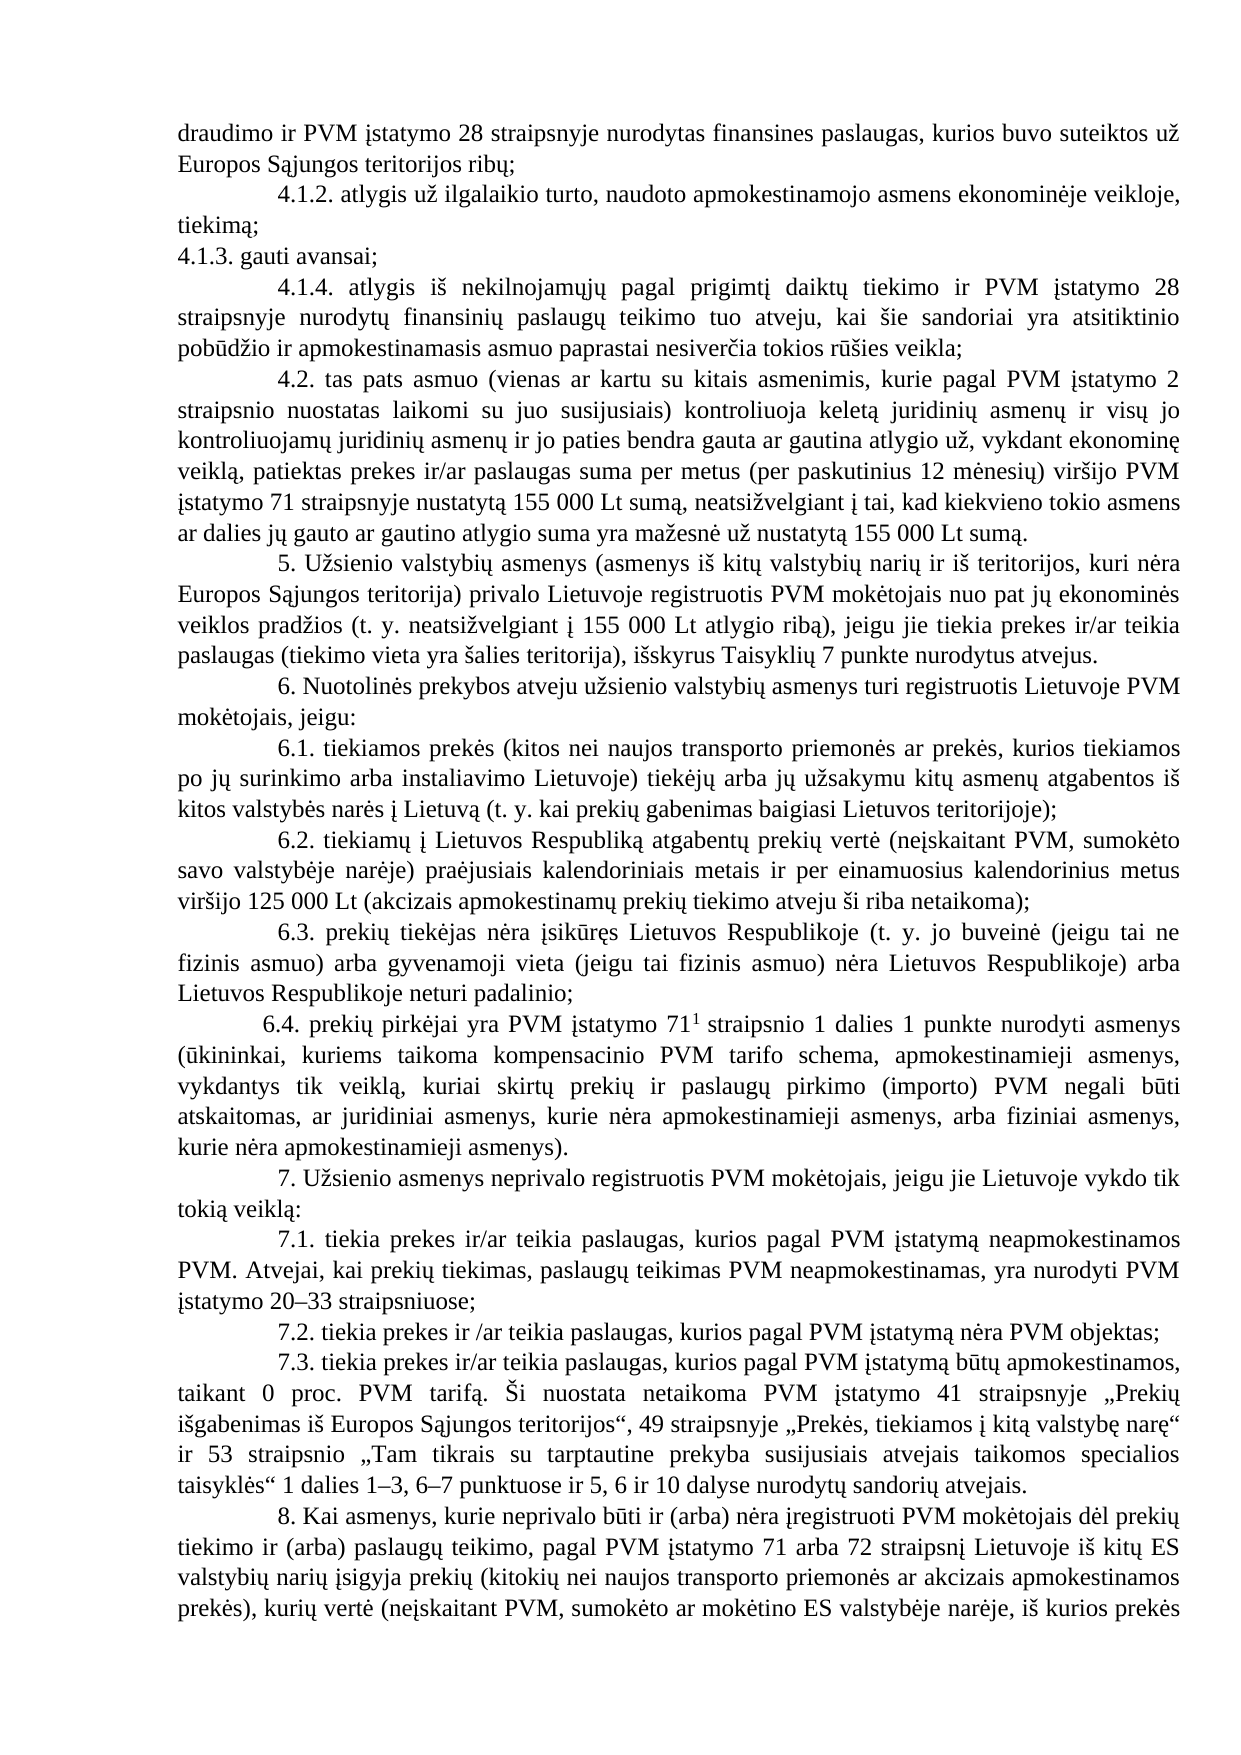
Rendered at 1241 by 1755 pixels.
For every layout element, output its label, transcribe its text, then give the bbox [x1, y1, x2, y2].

text 6.3. prekių tiekėjas nėra įsikūręs Lietuvos Respublikoje (t. y. jo buveinė (jeigu tai ne fizinis asmuo) arba gyvenamoji vieta (jeigu tai fizinis asmuo) nėra Lietuvos Respublikoje) arba Lietuvos Respublikoje neturi padalinio; [177, 917, 1181, 1007]
text 6.1. tiekiamos prekės (kitos nei naujos transporto priemonės ar prekės, kurios tiekiamos po jų surinkimo arba instaliavimo Lietuvoje) tiekėjų arba jų užsakymu kitų asmenų atgabentos iš kitos valstybės narės į Lietuvą (t. y. kai prekių gabenimas baigiasi Lietuvos teritorijoje); [177, 733, 1181, 823]
text 5. Užsienio valstybių asmenys (asmenys iš kitų valstybių narių ir iš teritorijos, kuri nėra Europos Sąjungos teritorija) privalo Lietuvoje registruotis PVM mokėtojais nuo pat jų ekonominės veiklos pradžios (t. y. neatsižvelgiant į 155 000 Lt atlygio ribą), jeigu jie tiekia prekes ir/ar teikia paslaugas (tiekimo vieta yra šalies teritorija), išskyrus Taisyklių 7 punkte nurodytus atvejus. [177, 548, 1181, 669]
text 4.1.3. gauti avansai; [177, 241, 1181, 270]
text 7.1. tiekia prekes ir/ar teikia paslaugas, kurios pagal PVM įstatymą neapmokestinamos PVM. Atvejai, kai prekių tiekimas, paslaugų teikimas PVM neapmokestinamas, yra nurodyti PVM įstatymo 20–33 straipsniuose; [177, 1224, 1181, 1314]
text 4.1.4. atlygis iš nekilnojamųjų pagal prigimtį daiktų tiekimo ir PVM įstatymo 28 straipsnyje nurodytų finansinių paslaugų teikimo tuo atveju, kai šie sandoriai yra atsitiktinio pobūdžio ir apmokestinamasis asmuo paprastai nesiverčia tokios rūšies veikla; [177, 272, 1181, 362]
text draudimo ir PVM įstatymo 28 straipsnyje nurodytas finansines paslaugas, kurios buvo suteiktos už Europos Sąjungos teritorijos ribų; [177, 118, 1181, 178]
text 6.2. tiekiamų į Lietuvos Respubliką atgabentų prekių vertė (neįskaitant PVM, sumokėto savo valstybėje narėje) praėjusiais kalendoriniais metais ir per einamuosius kalendorinius metus viršijo 125 000 Lt (akcizais apmokestinamų prekių tiekimo atveju ši riba netaikoma); [177, 825, 1181, 915]
text 8. Kai asmenys, kurie neprivalo būti ir (arba) nėra įregistruoti PVM mokėtojais dėl prekių tiekimo ir (arba) paslaugų teikimo, pagal PVM įstatymo 71 arba 72 straipsnį Lietuvoje iš kitų ES valstybių narių įsigyja prekių (kitokių nei naujos transporto priemonės ar akcizais apmokestinamos prekės), kurių vertė (neįskaitant PVM, sumokėto ar mokėtino ES valstybėje narėje, iš kurios prekės [177, 1501, 1181, 1622]
text 7. Užsienio asmenys neprivalo registruotis PVM mokėtojais, jeigu jie Lietuvoje vykdo tik tokią veiklą: [177, 1163, 1181, 1222]
text 6.4. prekių pirkėjai yra PVM įstatymo 711 straipsnio 1 dalies 1 punkte nurodyti asmenys (ūkininkai, kuriems taikoma kompensacinio PVM tarifo schema, apmokestinamieji asmenys, vykdantys tik veiklą, kuriai skirtų prekių ir paslaugų pirkimo (importo) PVM negali būti atskaitomas, ar juridiniai asmenys, kurie nėra apmokestinamieji asmenys, arba fiziniai asmenys, kurie nėra apmokestinamieji asmenys). [177, 1009, 1181, 1161]
text 7.2. tiekia prekes ir /ar teikia paslaugas, kurios pagal PVM įstatymą nėra PVM objektas; [177, 1317, 1181, 1345]
text 6. Nuotolinės prekybos atveju užsienio valstybių asmenys turi registruotis Lietuvoje PVM mokėtojais, jeigu: [177, 671, 1181, 731]
text 4.1.2. atlygis už ilgalaikio turto, naudoto apmokestinamojo asmens ekonominėje veikloje, tiekimą; [177, 179, 1181, 239]
text 4.2. tas pats asmuo (vienas ar kartu su kitais asmenimis, kurie pagal PVM įstatymo 2 straipsnio nuostatas laikomi su juo susijusiais) kontroliuoja keletą juridinių asmenų ir visų jo kontroliuojamų juridinių asmenų ir jo paties bendra gauta ar gautina atlygio už, vykdant ekonominę veiklą, patiektas prekes ir/ar paslaugas suma per metus (per paskutinius 12 mėnesių) viršijo PVM įstatymo 71 straipsnyje nustatytą 155 000 Lt sumą, neatsižvelgiant į tai, kad kiekvieno tokio asmens ar dalies jų gauto ar gautino atlygio suma yra mažesnė už nustatytą 155 000 Lt sumą. [177, 364, 1181, 546]
text 7.3. tiekia prekes ir/ar teikia paslaugas, kurios pagal PVM įstatymą būtų apmokestinamos, taikant 0 proc. PVM tarifą. Ši nuostata netaikoma PVM įstatymo 41 straipsnyje „Prekių išgabenimas iš Europos Sąjungos teritorijos“, 49 straipsnyje „Prekės, tiekiamos į kitą valstybę narę“ ir 53 straipsnio „Tam tikrais su tarptautine prekyba susijusiais atvejais taikomos specialios taisyklės“ 1 dalies 1–3, 6–7 punktuose ir 5, 6 ir 10 dalyse nurodytų sandorių atvejais. [177, 1347, 1181, 1499]
